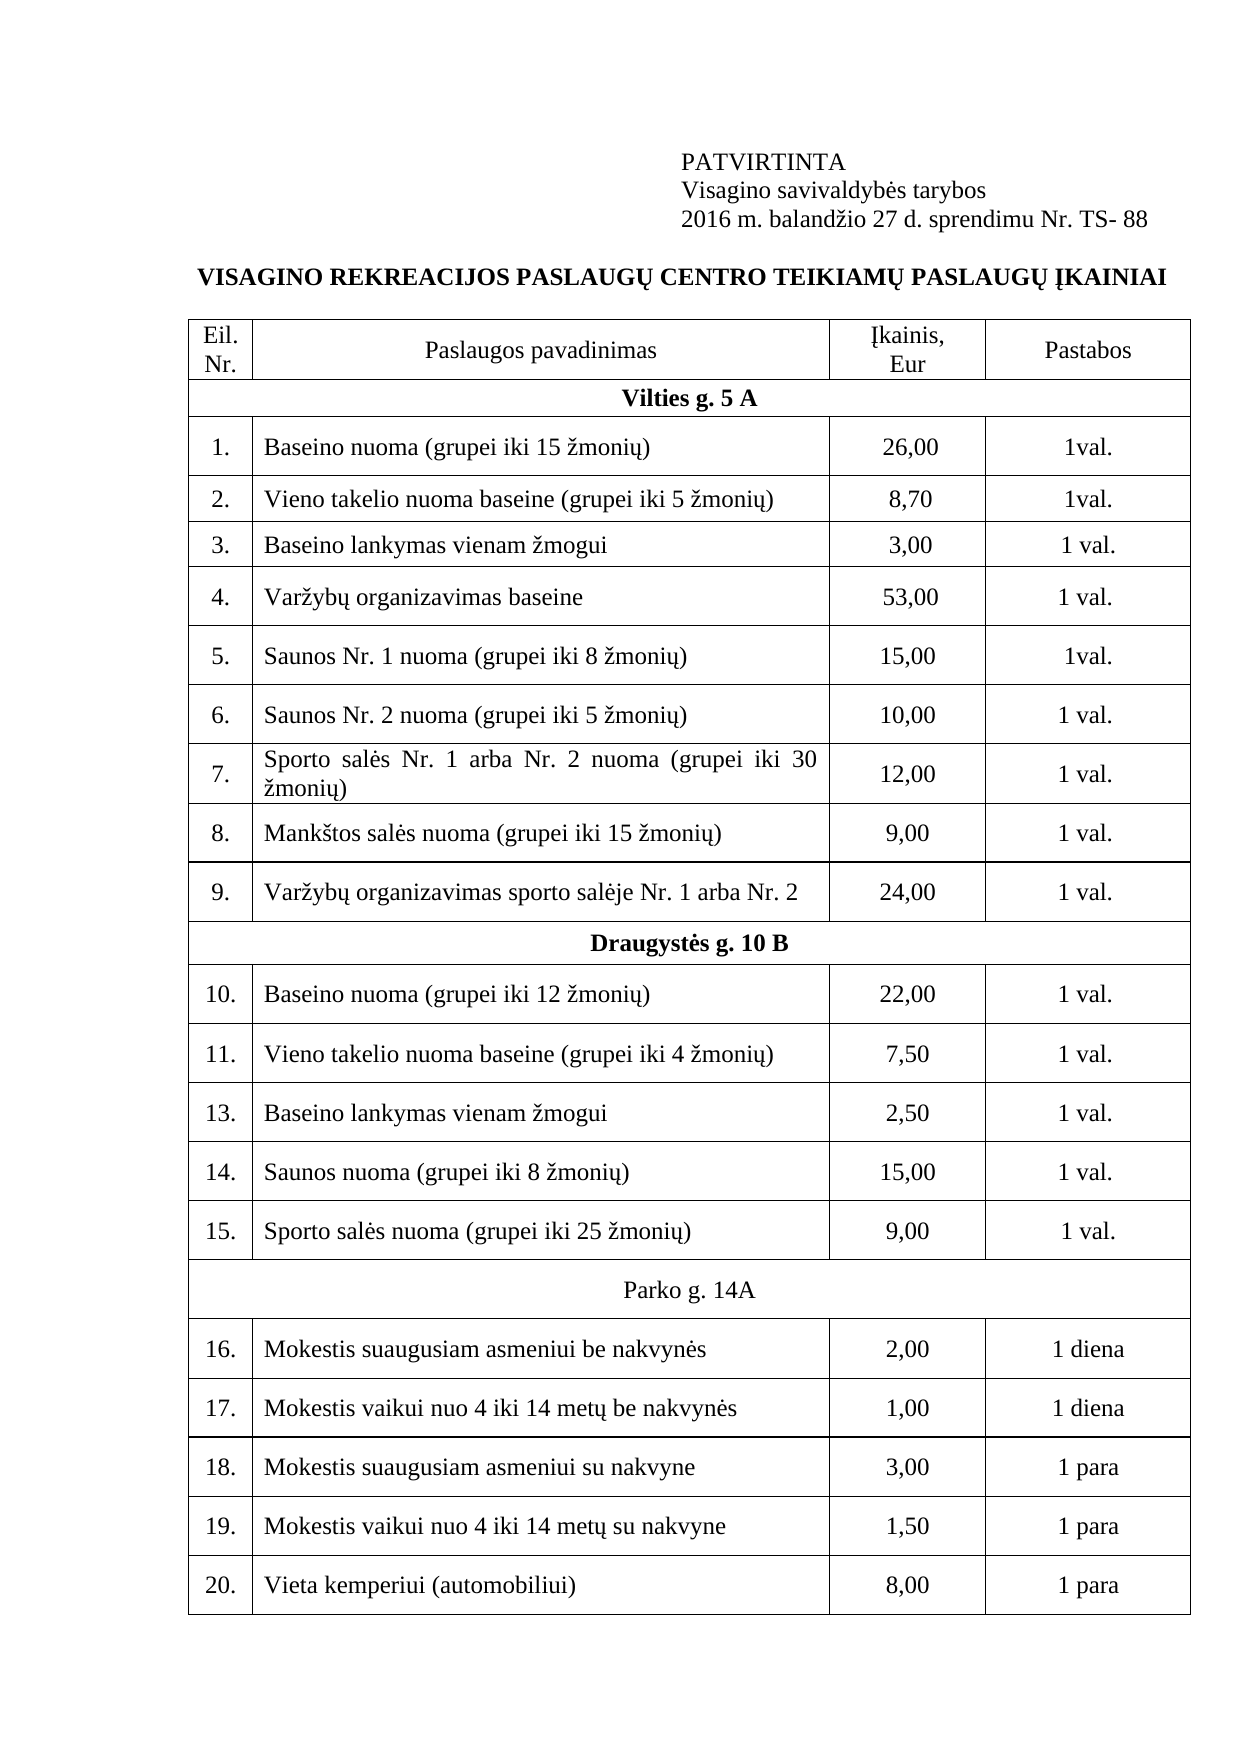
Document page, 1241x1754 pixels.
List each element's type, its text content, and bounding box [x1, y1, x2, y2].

table_cell 8,00 [830, 1556, 985, 1614]
table_cell 1,50 [830, 1497, 985, 1554]
table_cell 22,00 [830, 965, 985, 1023]
table_cell Mankštos salės nuoma (grupei iki 15 žmonių) [253, 804, 829, 861]
table_cell Varžybų organizavimas baseine [253, 567, 829, 625]
table_cell 1 val. [986, 567, 1190, 625]
table_cell Mokestis suaugusiam asmeniui su nakvyne [253, 1438, 829, 1496]
table_cell Parko g. 14A [189, 1260, 1190, 1318]
table_cell 1 val. [986, 863, 1190, 921]
table_cell 1 val. [986, 1142, 1190, 1200]
table_cell 3. [189, 522, 252, 566]
table_header Eil. Nr. [189, 320, 252, 378]
table_cell 1. [189, 417, 252, 475]
text 2016 m. balandžio 27 d. sprendimu Nr. TS- 88 [679, 204, 1181, 233]
table_cell 1val. [986, 417, 1190, 475]
table_cell 1 val. [986, 1083, 1190, 1141]
table_cell 3,00 [830, 522, 985, 566]
table_cell Baseino lankymas vienam žmogui [253, 1083, 829, 1141]
table_cell Baseino lankymas vienam žmogui [253, 522, 829, 566]
table_cell 9,00 [830, 804, 985, 861]
table_cell 1 para [986, 1438, 1190, 1496]
table_cell Sporto salės Nr. 1 arba Nr. 2 nuoma (grupei iki 30 žmonių) [253, 744, 829, 802]
table_cell 1 val. [986, 1024, 1190, 1082]
table_cell 1 val. [986, 685, 1190, 743]
table_cell 8,70 [830, 476, 985, 521]
table_cell 4. [189, 567, 252, 625]
table_cell 12,00 [830, 744, 985, 802]
table_cell 15,00 [830, 1142, 985, 1200]
text PATVIRTINTA [679, 147, 1181, 176]
table_cell 10,00 [830, 685, 985, 743]
table_cell 1 val. [986, 744, 1190, 802]
table_header Pastabos [986, 320, 1190, 378]
table_cell 9,00 [830, 1201, 985, 1259]
table_cell 7,50 [830, 1024, 985, 1082]
table_cell 1 para [986, 1556, 1190, 1614]
table_cell Varžybų organizavimas sporto salėje Nr. 1 arba Nr. 2 [253, 863, 829, 921]
table_cell 1 para [986, 1497, 1190, 1554]
table_cell 10. [189, 965, 252, 1023]
table_cell 14. [189, 1142, 252, 1200]
table_cell 53,00 [830, 567, 985, 625]
table_cell Mokestis suaugusiam asmeniui be nakvynės [253, 1319, 829, 1377]
table_cell Draugystės g. 10 B [189, 922, 1190, 964]
table_header Įkainis, Eur [830, 320, 985, 378]
table_cell 1 val. [986, 1201, 1190, 1259]
table_cell 6. [189, 685, 252, 743]
text Visagino savivaldybės tarybos [679, 176, 1181, 204]
table_cell Mokestis vaikui nuo 4 iki 14 metų be nakvynės [253, 1379, 829, 1436]
table_cell Mokestis vaikui nuo 4 iki 14 metų su nakvyne [253, 1497, 829, 1554]
table_cell 3,00 [830, 1438, 985, 1496]
table_cell Vieno takelio nuoma baseine (grupei iki 5 žmonių) [253, 476, 829, 521]
table_cell 1 val. [986, 804, 1190, 861]
table_cell Sporto salės nuoma (grupei iki 25 žmonių) [253, 1201, 829, 1259]
table_cell 1val. [986, 476, 1190, 521]
table_cell 20. [189, 1556, 252, 1614]
table_cell Saunos Nr. 2 nuoma (grupei iki 5 žmonių) [253, 685, 829, 743]
table_cell Baseino nuoma (grupei iki 12 žmonių) [253, 965, 829, 1023]
table_cell 9. [189, 863, 252, 921]
table_cell 1 diena [986, 1379, 1190, 1436]
table_cell 2,50 [830, 1083, 985, 1141]
table_cell 19. [189, 1497, 252, 1554]
table_cell 5. [189, 626, 252, 684]
table_cell Vilties g. 5 A [189, 380, 1190, 416]
text VISAGINO REKREACIJOS PASLAUGŲ CENTRO TEIKIAMŲ PASLAUGŲ ĮKAINIAI [177, 262, 1181, 291]
table_cell Baseino nuoma (grupei iki 15 žmonių) [253, 417, 829, 475]
table_cell 26,00 [830, 417, 985, 475]
table_cell 2. [189, 476, 252, 521]
table_cell 24,00 [830, 863, 985, 921]
table_cell 16. [189, 1319, 252, 1377]
table_cell 13. [189, 1083, 252, 1141]
table_cell 1val. [986, 626, 1190, 684]
table_cell 17. [189, 1379, 252, 1436]
table_cell 1,00 [830, 1379, 985, 1436]
table_cell 2,00 [830, 1319, 985, 1377]
table_cell 11. [189, 1024, 252, 1082]
table_cell Vieno takelio nuoma baseine (grupei iki 4 žmonių) [253, 1024, 829, 1082]
table_cell 1 val. [986, 522, 1190, 566]
table_cell Saunos Nr. 1 nuoma (grupei iki 8 žmonių) [253, 626, 829, 684]
table_cell 1 diena [986, 1319, 1190, 1377]
table_cell 15. [189, 1201, 252, 1259]
table_header Paslaugos pavadinimas [253, 320, 829, 378]
table_cell 8. [189, 804, 252, 861]
table_cell 18. [189, 1438, 252, 1496]
table_cell 7. [189, 744, 252, 802]
table_cell Saunos nuoma (grupei iki 8 žmonių) [253, 1142, 829, 1200]
table_cell 15,00 [830, 626, 985, 684]
table_cell Vieta kemperiui (automobiliui) [253, 1556, 829, 1614]
table_cell 1 val. [986, 965, 1190, 1023]
